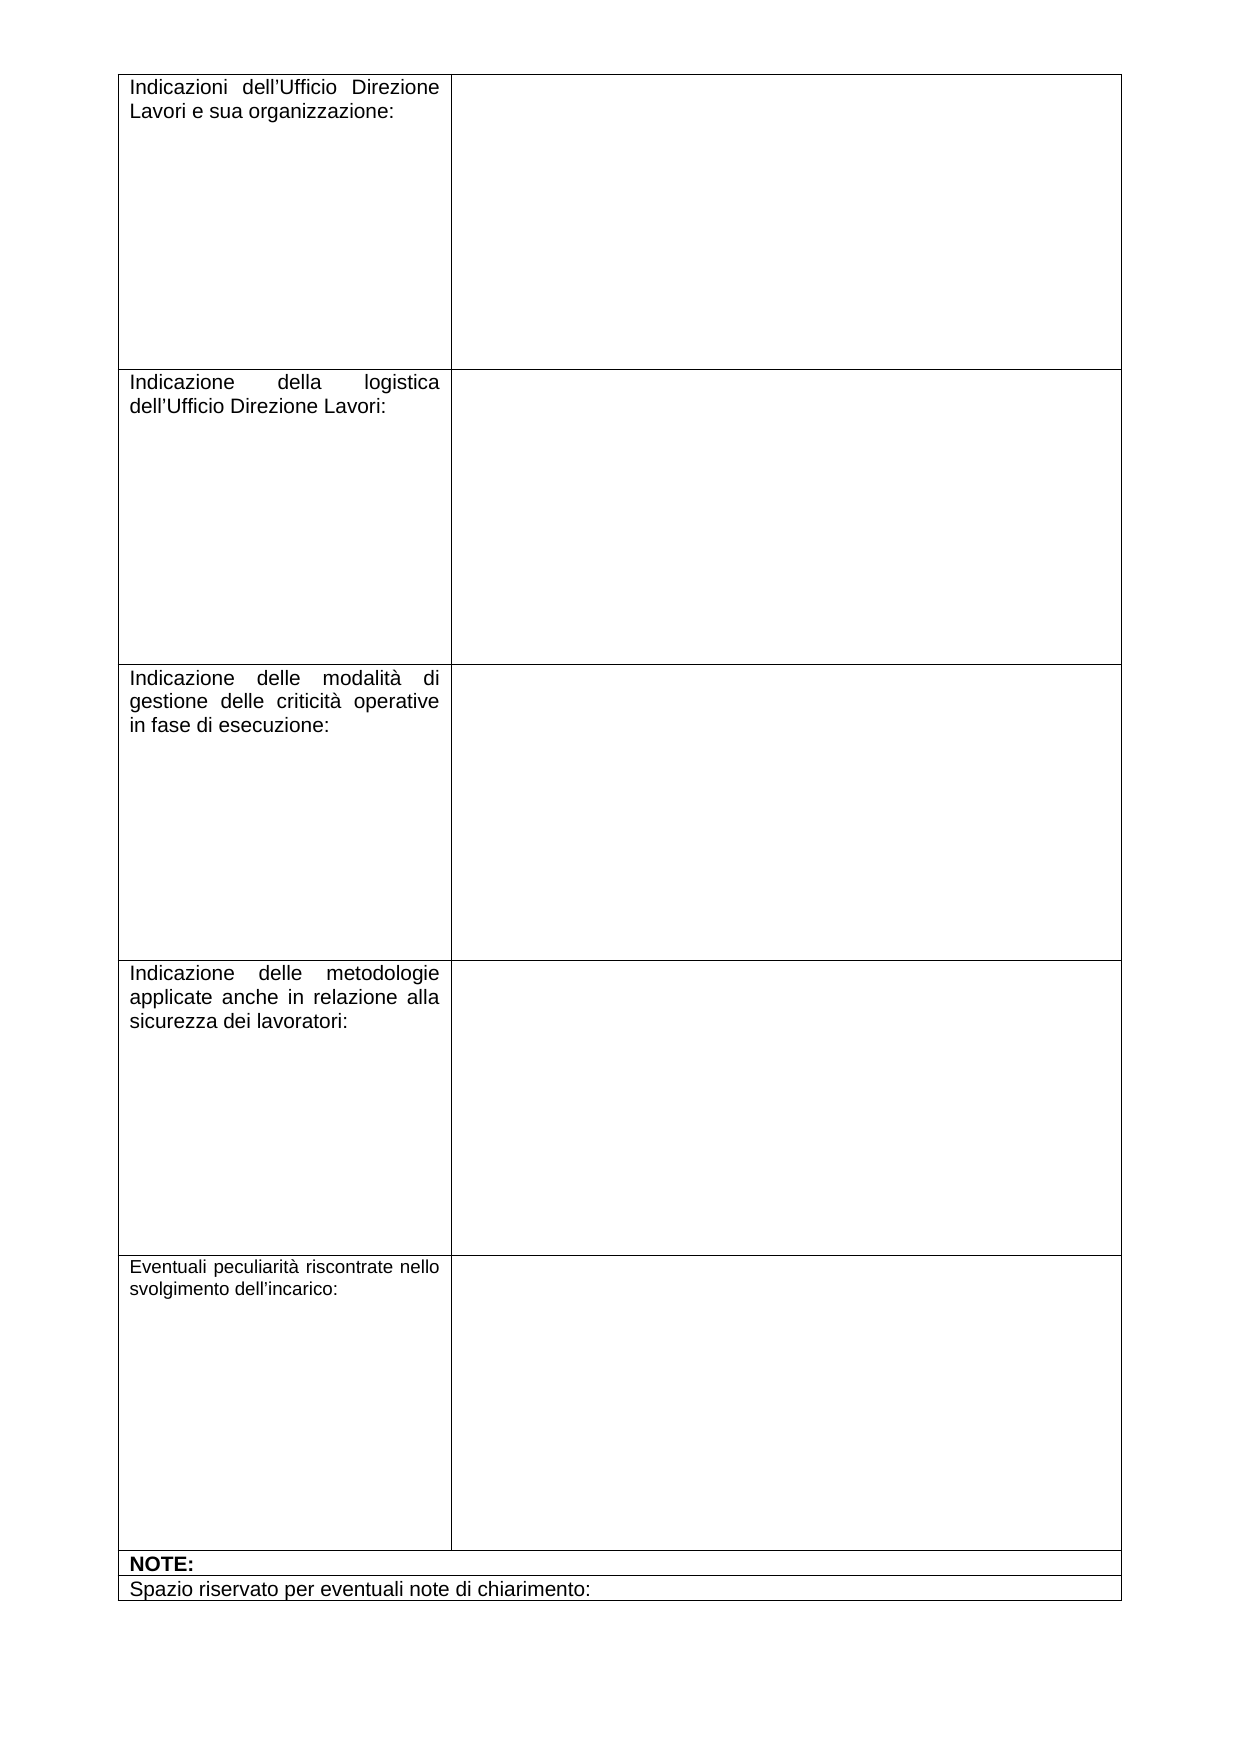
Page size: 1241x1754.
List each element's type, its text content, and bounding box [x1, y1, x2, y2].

table_cell Indicazione della logistica dell’Ufficio Direzione Lavori: [119, 370, 451, 664]
table_cell [452, 1256, 1121, 1550]
table_cell [452, 370, 1121, 664]
table_cell Spazio riservato per eventuali note di chiarimento: [119, 1576, 1121, 1600]
table_cell NOTE: [119, 1551, 1121, 1575]
table_cell Indicazione delle modalità di gestione delle criticità operative in fase di esecuzione: [119, 665, 451, 960]
table_cell [452, 75, 1121, 369]
table_cell Eventuali peculiarità riscontrate nello svolgimento dell’incarico: [119, 1256, 451, 1550]
table_cell Indicazione delle metodologie applicate anche in relazione alla sicurezza dei lavoratori: [119, 961, 451, 1255]
table_cell [452, 961, 1121, 1255]
table_cell [452, 665, 1121, 960]
table_cell Indicazioni dell’Ufficio Direzione Lavori e sua organizzazione: [119, 75, 451, 369]
